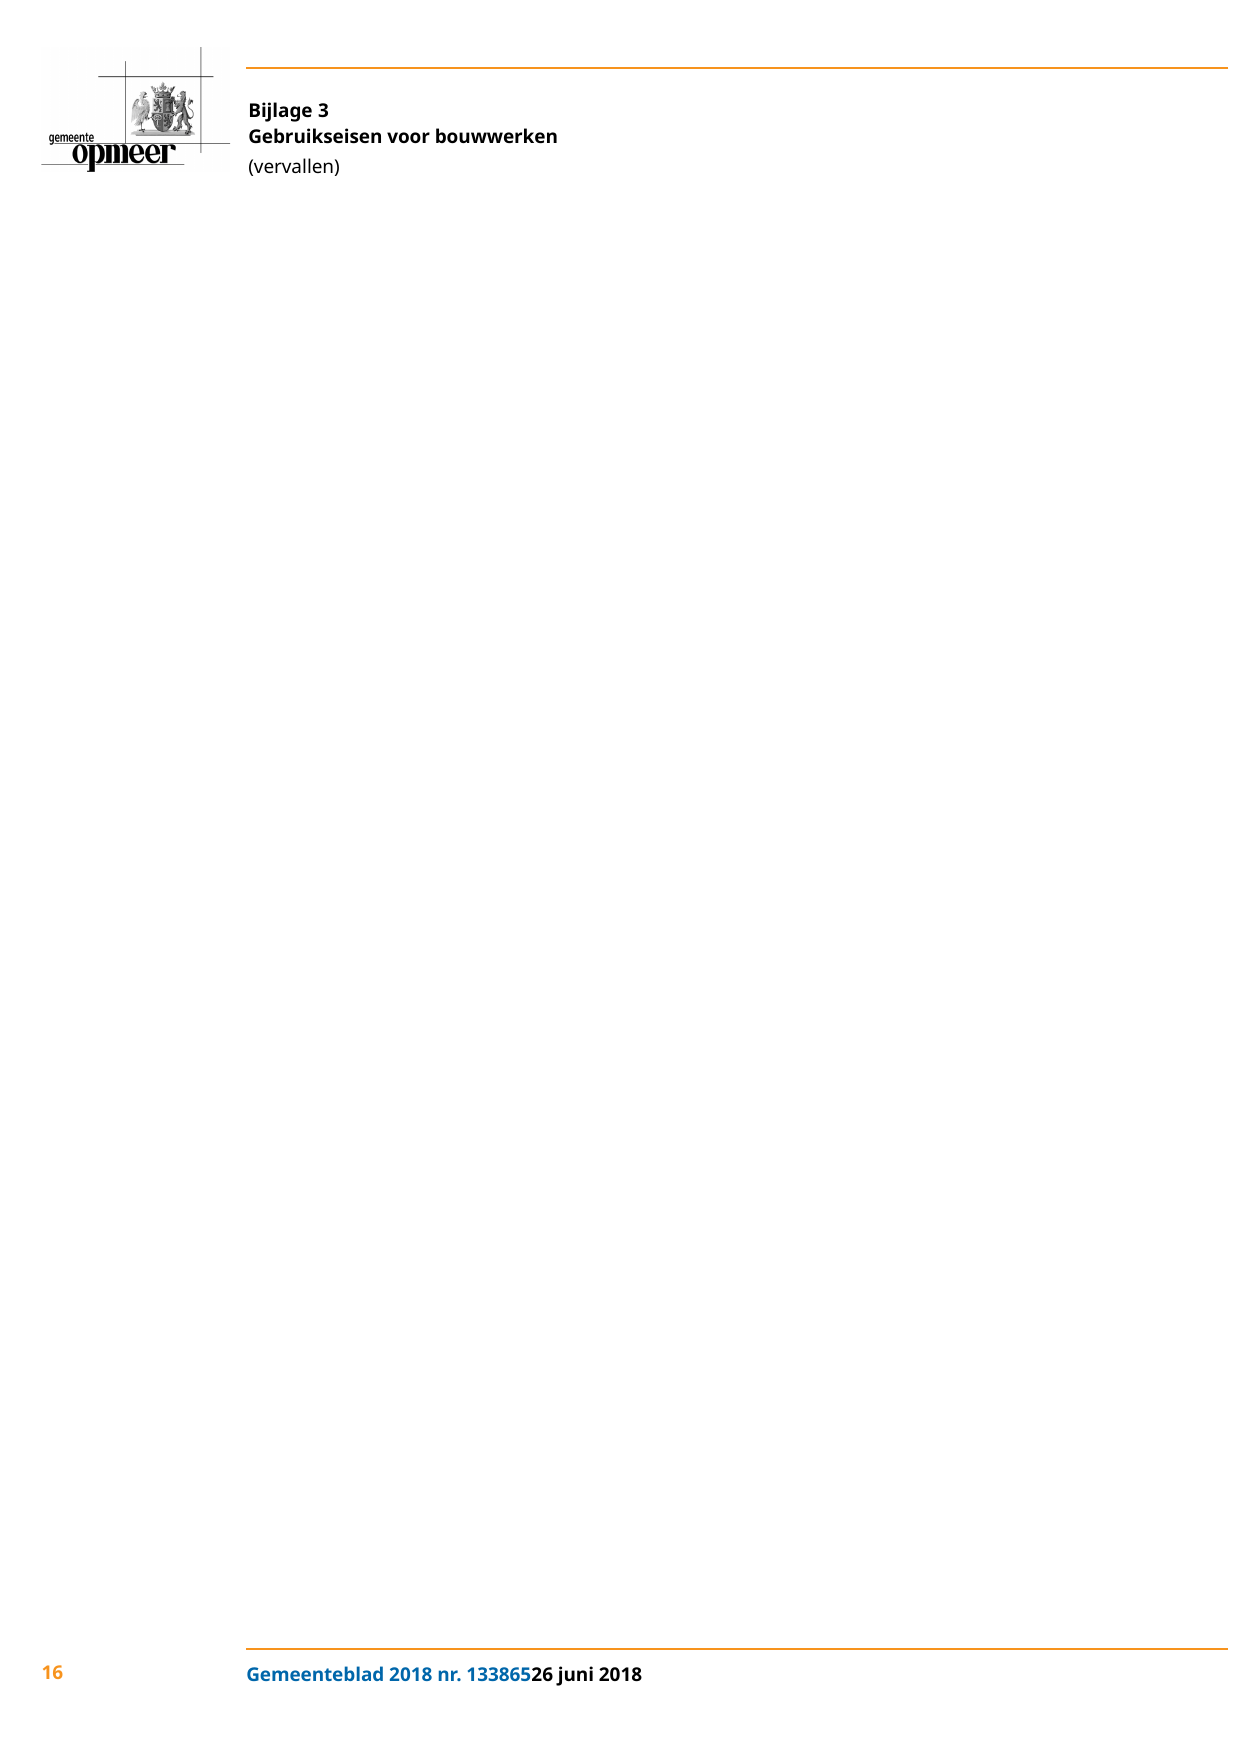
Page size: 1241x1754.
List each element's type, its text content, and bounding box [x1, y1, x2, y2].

text Gebruikseisen voor bouwwerken [248, 123, 1152, 149]
text (vervallen) [248, 153, 1152, 179]
picture [41, 47, 231, 172]
text Bijlage 3 [248, 95, 1152, 123]
